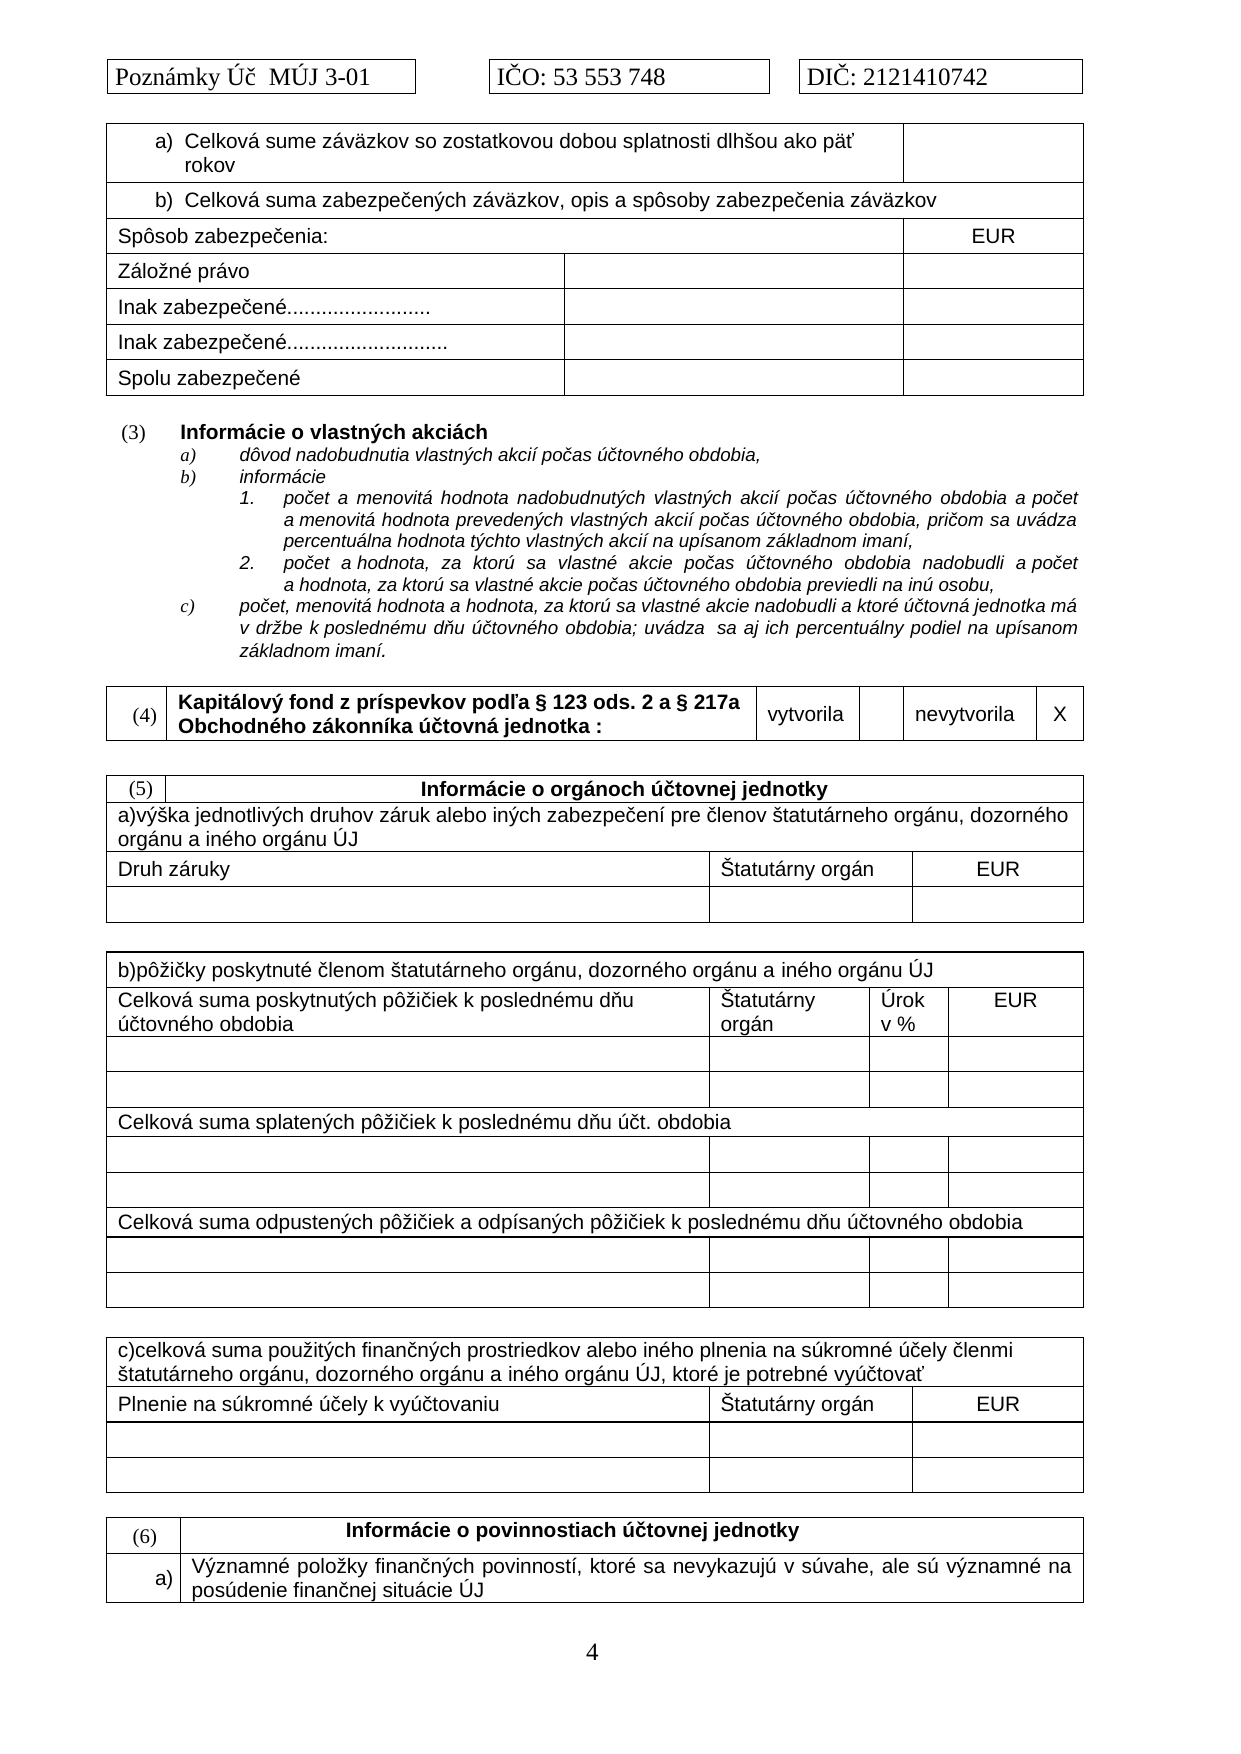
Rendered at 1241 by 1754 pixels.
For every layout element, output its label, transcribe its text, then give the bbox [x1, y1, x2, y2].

table_cell [949, 1072, 1083, 1107]
table_cell [949, 1273, 1083, 1307]
table_cell [107, 1037, 709, 1071]
table_cell Celková suma zabezpečených záväzkov, opis a spôsoby zabezpečenia záväzkov [107, 183, 1083, 217]
list Informácie o vlastných akciách [121, 419, 1078, 444]
table_cell [870, 1037, 948, 1071]
table_cell EUR [913, 1387, 1083, 1421]
table_header Kapitálový fond z príspevkov podľa § 123 ods. 2 a § 217a Obchodného zákonníka účtovná jednotka : [167, 687, 756, 740]
table_cell [710, 1037, 869, 1071]
table_cell EUR [913, 852, 1083, 886]
table_cell [107, 1273, 709, 1307]
list dôvod nadobudnutia vlastných akcií počas účtovného obdobia, [180, 444, 1078, 465]
table_header [107, 687, 166, 740]
table_cell [710, 1173, 869, 1207]
table_cell Celková sume záväzkov so zostatkovou dobou splatnosti dlhšou ako päť rokov [107, 124, 903, 182]
table_cell [565, 289, 903, 324]
table_cell [710, 1458, 912, 1492]
table_cell [107, 1173, 709, 1207]
table_cell Štatutárny orgán [710, 852, 912, 886]
list počet a menovitá hodnota nadobudnutých vlastných akcií počas účtovného obdobia a počet a menovitá hodnota prevedených vlastných akcií počas účtovného obdobia, pričom sa uvádza percentuálna hodnota týchto vlastných akcií na upísanom základnom imaní, [239, 487, 1078, 552]
table_cell [710, 887, 912, 922]
table_cell [904, 289, 1083, 324]
list počet a hodnota, za ktorú sa vlastné akcie počas účtovného obdobia nadobudli a počet a hodnota, za ktorú sa vlastné akcie počas účtovného obdobia previedli na inú osobu, [239, 552, 1078, 595]
table_header X [1037, 687, 1083, 740]
table_cell [710, 1072, 869, 1107]
table_cell [904, 360, 1083, 394]
table_cell [904, 254, 1083, 288]
table_cell Štatutárny orgán [710, 1387, 912, 1421]
table_cell Celková suma poskytnutých pôžičiek k poslednému dňu účtovného obdobia [107, 988, 709, 1036]
table_cell [870, 1238, 948, 1272]
table_header [860, 687, 903, 740]
table_cell [107, 1238, 709, 1272]
table_cell [565, 360, 903, 394]
table_cell EUR [904, 219, 1083, 253]
table_cell [870, 1072, 948, 1107]
table_header vytvorila [757, 687, 859, 740]
table_cell [107, 1072, 709, 1107]
table_cell Záložné právo [107, 254, 564, 288]
table_cell Spôsob zabezpečenia: [107, 219, 903, 253]
table_cell Celková suma splatených pôžičiek k poslednému dňu účt. obdobia [107, 1108, 1083, 1136]
table_cell [949, 1238, 1083, 1272]
table_cell [107, 887, 709, 922]
table_cell [710, 1137, 869, 1172]
table_cell [710, 1273, 869, 1307]
table_cell [870, 1273, 948, 1307]
table_header c)celková suma použitých finančných prostriedkov alebo iného plnenia na súkromné účely členmi štatutárneho orgánu, dozorného orgánu a iného orgánu ÚJ, ktoré je potrebné vyúčtovať [107, 1338, 1083, 1386]
table_cell [870, 1173, 948, 1207]
table_cell Druh záruky [107, 852, 709, 886]
table_header Informácie o orgánoch účtovnej jednotky [166, 776, 1083, 802]
table_cell [107, 1423, 709, 1457]
table_cell [913, 887, 1083, 922]
table_cell [904, 325, 1083, 359]
table_cell [107, 1554, 180, 1602]
table_cell [565, 325, 903, 359]
table_cell Spolu zabezpečené [107, 360, 564, 394]
table_cell [870, 1137, 948, 1172]
table_cell [913, 1458, 1083, 1492]
table_cell [949, 1037, 1083, 1071]
table_header b)pôžičky poskytnuté členom štatutárneho orgánu, dozorného orgánu a iného orgánu ÚJ [107, 953, 1083, 987]
table_cell [710, 1238, 869, 1272]
table_cell Štatutárny orgán [710, 988, 869, 1036]
table_cell [913, 1423, 1083, 1457]
table_cell a)výška jednotlivých druhov záruk alebo iných zabezpečení pre členov štatutárneho orgánu, dozorného orgánu a iného orgánu ÚJ [107, 803, 1083, 851]
table_header [107, 776, 165, 802]
table_cell Významné položky finančných povinností, ktoré sa nevykazujú v súvahe, ale sú významné na posúdenie finančnej situácie ÚJ [181, 1554, 1083, 1602]
table_cell Inak zabezpečené......................... [107, 289, 564, 324]
list informácie [180, 465, 1078, 487]
table_cell [904, 124, 1083, 182]
list počet, menovitá hodnota a hodnota, za ktorú sa vlastné akcie nadobudli a ktoré účtovná jednotka má v držbe k poslednému dňu účtovného obdobia; uvádza sa aj ich percentuálny podiel na upísanom základnom imaní. [180, 595, 1078, 662]
table_cell [710, 1423, 912, 1457]
table_cell EUR [949, 988, 1083, 1036]
table_header Informácie o povinnostiach účtovnej jednotky [181, 1518, 1083, 1553]
table_cell Úrok v % [870, 988, 948, 1036]
table_cell [949, 1173, 1083, 1207]
table_cell [565, 254, 903, 288]
table_cell Inak zabezpečené............................ [107, 325, 564, 359]
table_cell Plnenie na súkromné účely k vyúčtovaniu [107, 1387, 709, 1421]
table_cell [107, 1137, 709, 1172]
table_cell [949, 1137, 1083, 1172]
table_header nevytvorila [904, 687, 1036, 740]
table_cell Celková suma odpustených pôžičiek a odpísaných pôžičiek k poslednému dňu účtovného obdobia [107, 1208, 1083, 1236]
table_header [107, 1518, 180, 1553]
table_cell [107, 1458, 709, 1492]
